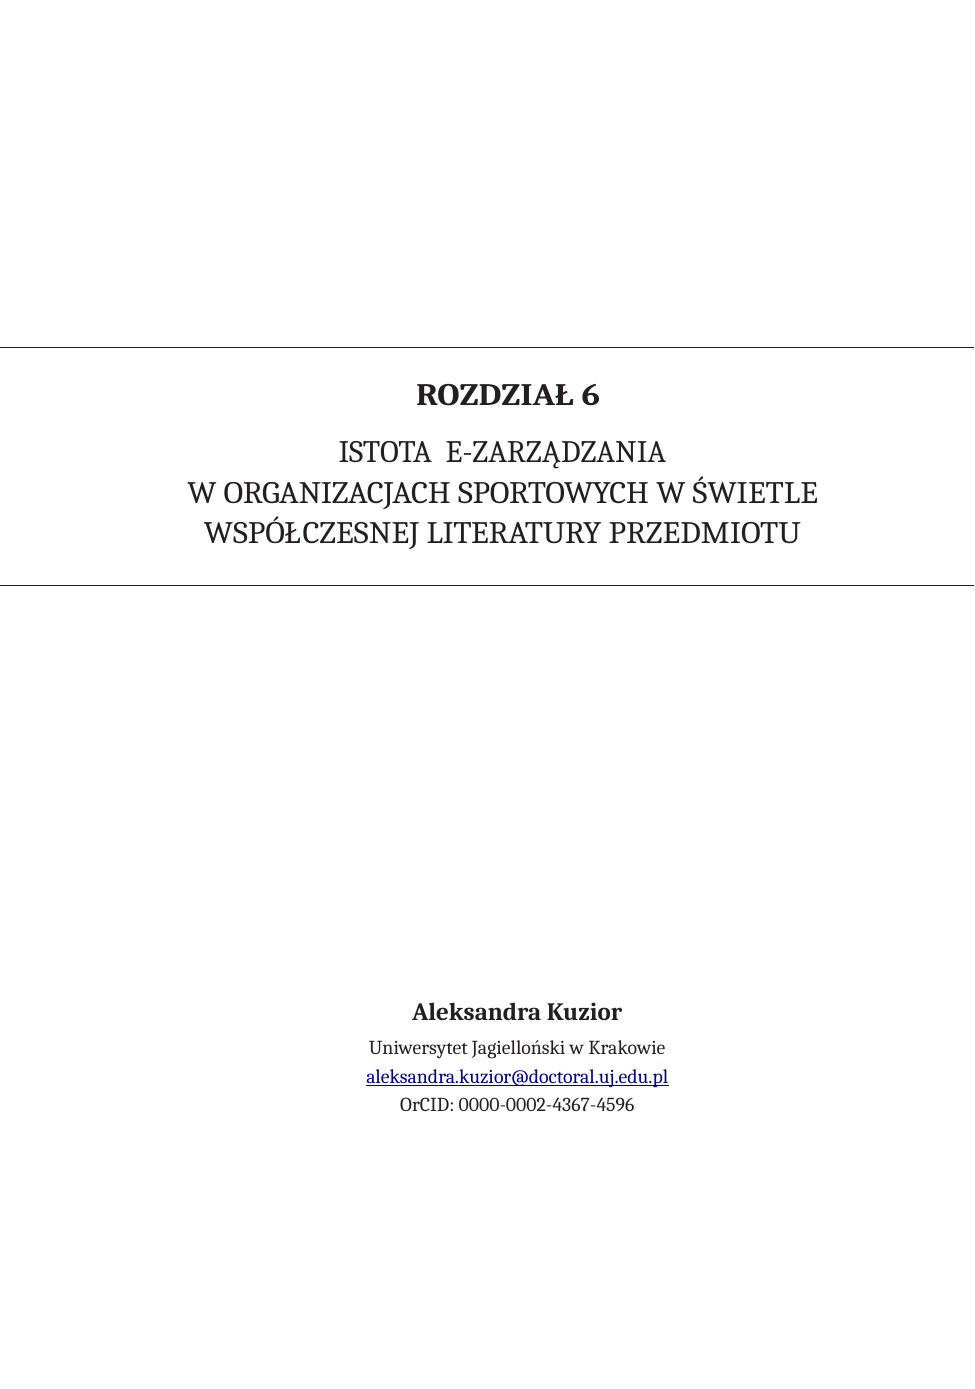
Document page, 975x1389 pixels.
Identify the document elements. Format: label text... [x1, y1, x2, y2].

subtitle Aleksandra Kuzior [184, 998, 849, 1026]
text ROZDZIAŁ 6 [416, 377, 975, 413]
text ISTOTA E-ZARZĄDZANIA [184, 434, 820, 470]
text Uniwersytet Jagielloński w Krakowie aleksandra.kuzior@doctoral.uj.edu.pl OrCID: 0000-0002-4367-4596 [357, 1037, 677, 1117]
text W ORGANIZACJACH SPORTOWYCH W ŚWIETLE WSPÓŁCZESNEJ LITERATURY PRZEDMIOTU [184, 475, 820, 552]
